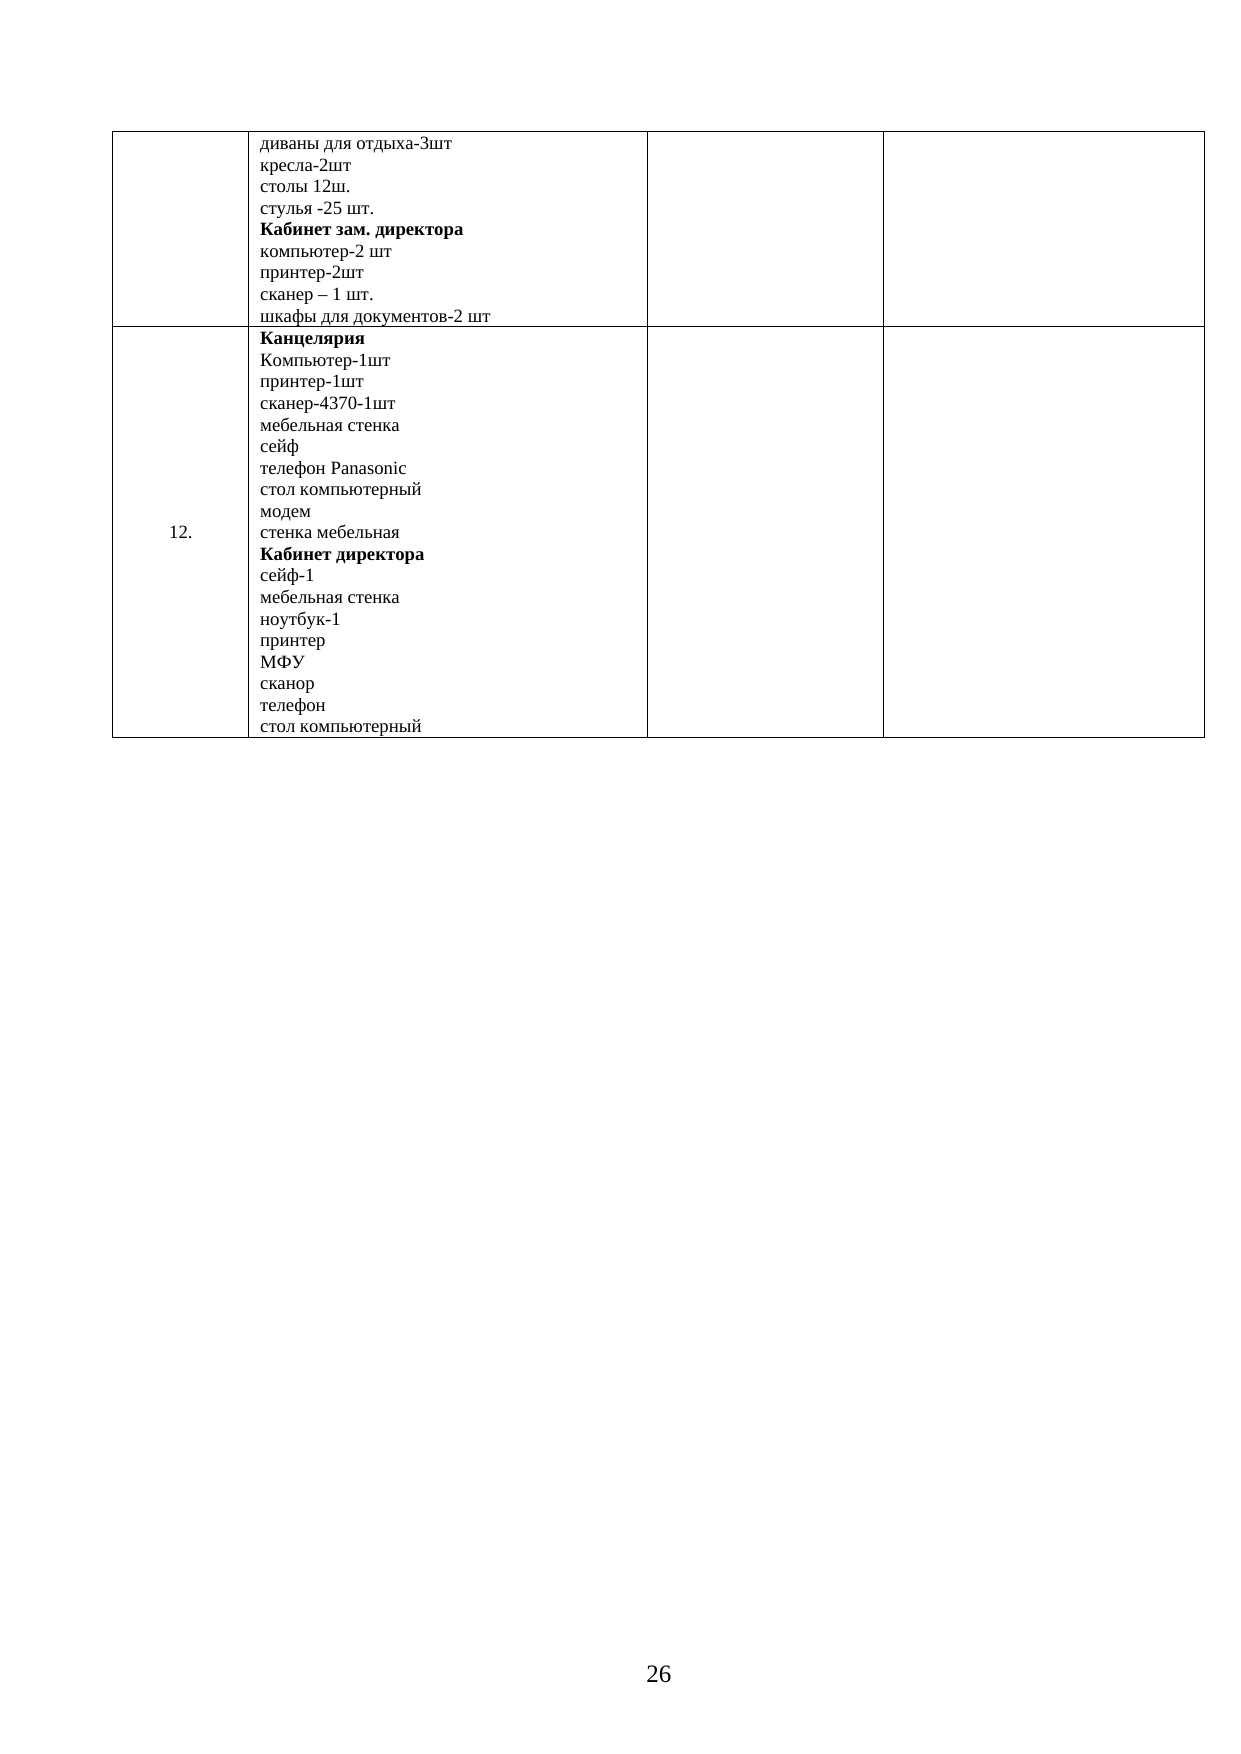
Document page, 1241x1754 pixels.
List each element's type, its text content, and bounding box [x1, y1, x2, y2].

table_cell диваны для отдыха-3шт кресла-2шт столы 12ш. стулья -25 шт. Кабинет зам. директора компьютер-2 шт принтер-2шт сканер – 1 шт. шкафы для документов-2 шт [249, 132, 647, 326]
table_cell [884, 327, 1204, 737]
table_cell [884, 132, 1204, 326]
table_cell 12. [113, 327, 248, 737]
table_cell [113, 132, 248, 326]
table_cell [648, 327, 883, 737]
table_cell [648, 132, 883, 326]
table_cell Канцелярия Компьютер-1шт принтер-1шт сканер-4370-1шт мебельная стенка сейф телефон Panasonic стол компьютерный модем стенка мебельная Кабинет директора сейф-1 мебельная стенка ноутбук-1 принтер МФУ сканор телефон стол компьютерный [249, 327, 647, 737]
